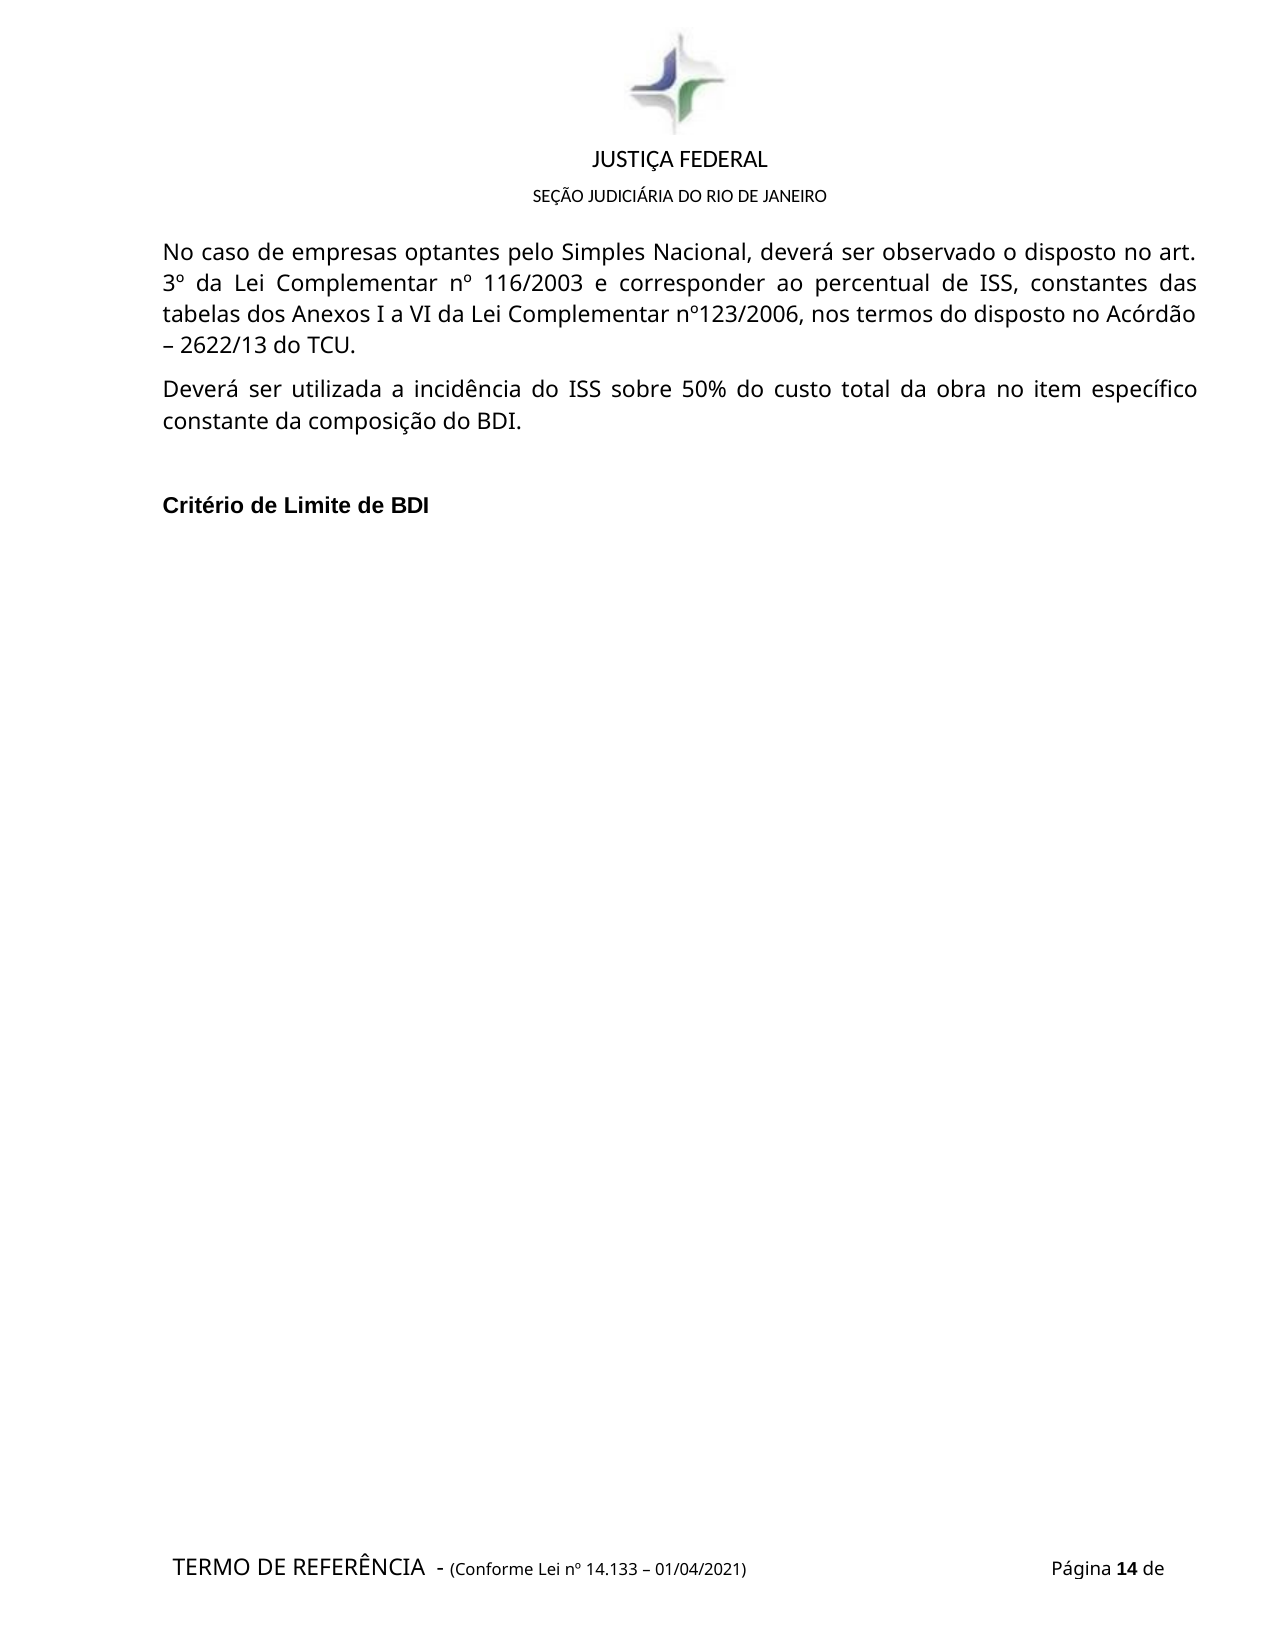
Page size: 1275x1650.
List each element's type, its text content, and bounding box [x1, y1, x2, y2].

subtitle Critério de Limite de BDI [162, 492, 1201, 518]
text No caso de empresas optantes pelo Simples Nacional, deverá ser observado o disposto no art. 3º da Lei Complementar nº 116/2003 e corresponder ao percentual de ISS, constantes das tabelas dos Anexos I a VI da Lei Complementar nº123/2006, nos termos do disposto no Acórdão – 2622/13 do TCU. [162, 236, 1198, 361]
text Deverá ser utilizada a incidência do ISS sobre 50% do custo total da obra no item específico constante da composição do BDI. [162, 373, 1198, 436]
